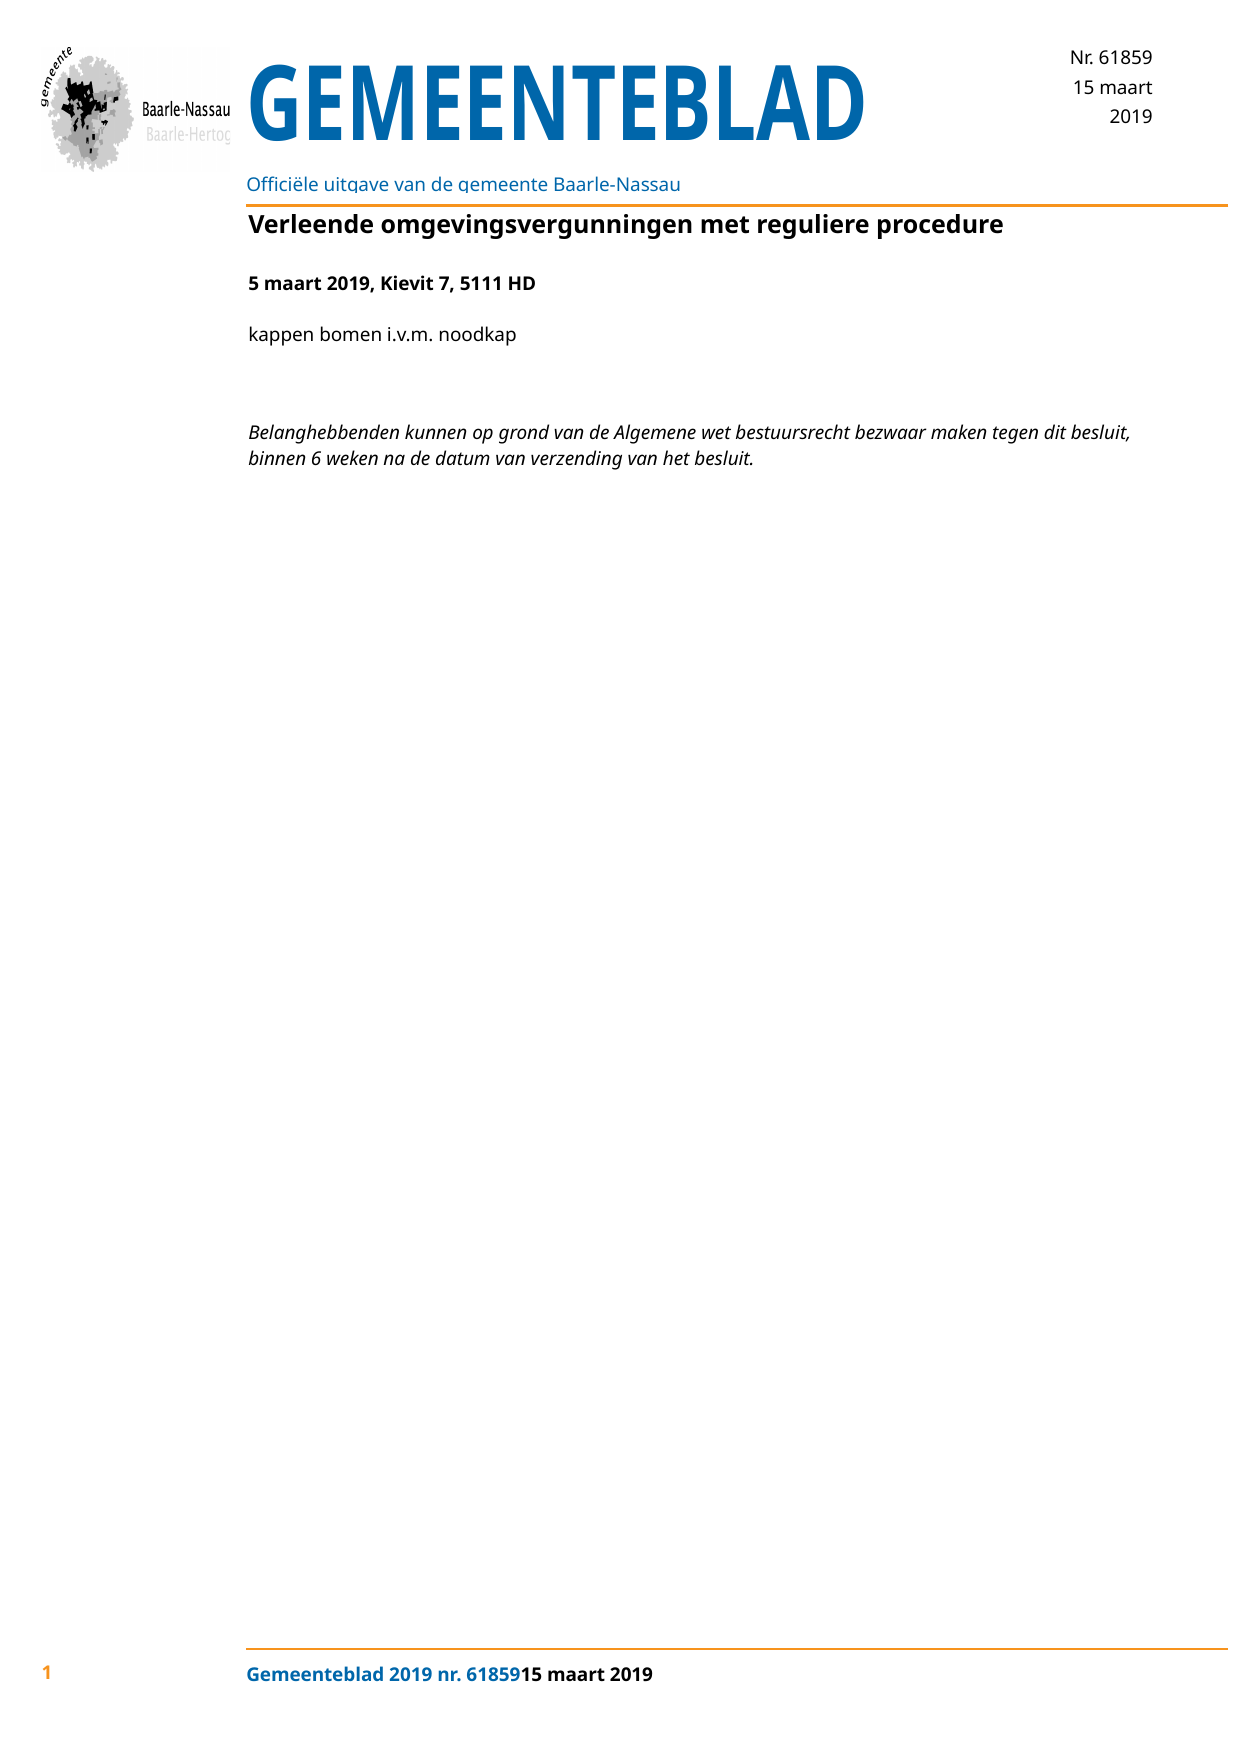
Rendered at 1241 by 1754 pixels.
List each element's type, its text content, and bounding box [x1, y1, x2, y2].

text Belanghebbenden kunnen op grond van de Algemene wet bestuursrecht bezwaar maken tegen dit besluit, binnen 6 weken na de datum van verzending van het besluit. [248, 419, 1152, 470]
text Verleende omgevingsvergunningen met reguliere procedure [248, 207, 1152, 241]
text kappen bomen i.v.m. noodkap [248, 321, 1152, 346]
picture [41, 47, 231, 172]
text 5 maart 2019, Kievit 7, 5111 HD [248, 270, 1152, 296]
